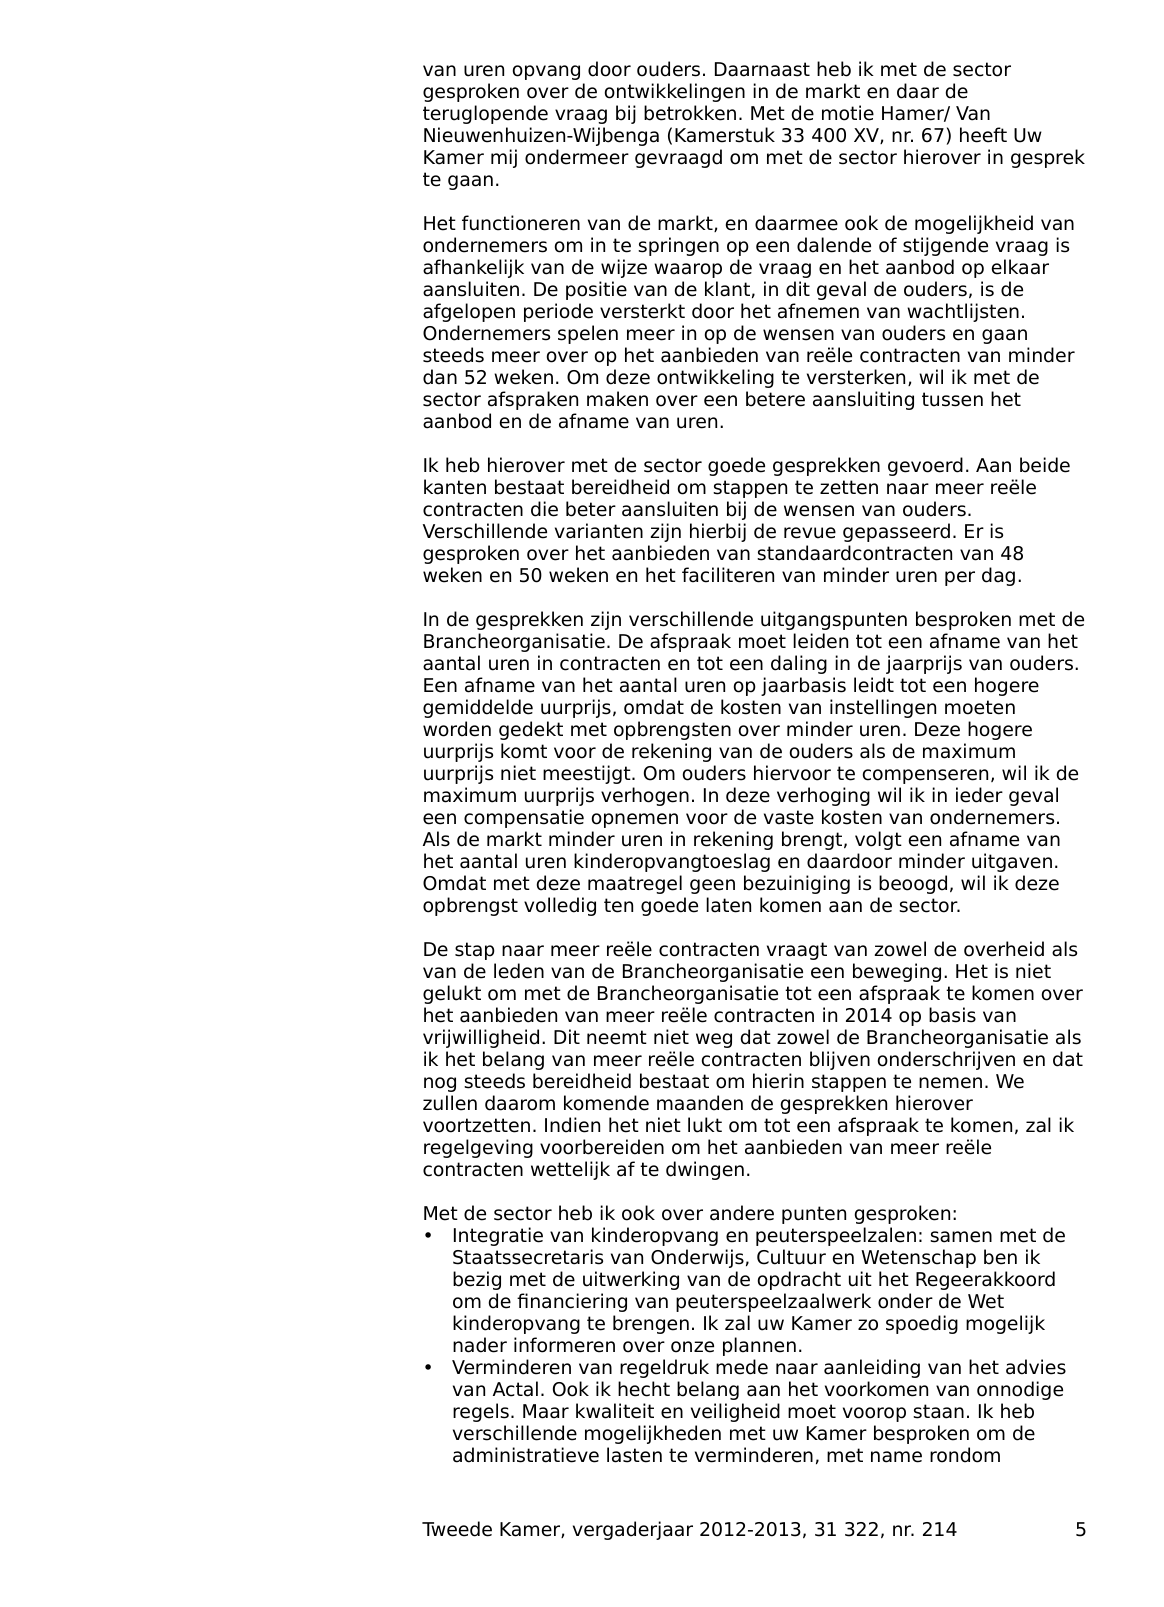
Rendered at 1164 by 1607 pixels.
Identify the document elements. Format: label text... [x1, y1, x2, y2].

text Het functioneren van de markt, en daarmee ook de mogelijkheid van ondernemers om in te springen op een dalende of stijgende vraag is afhankelijk van de wijze waarop de vraag en het aanbod op elkaar aansluiten. De positie van de klant, in dit geval de ouders, is de afgelopen periode versterkt door het afnemen van wachtlijsten. Ondernemers spelen meer in op de wensen van ouders en gaan steeds meer over op het aanbieden van reële contracten van minder dan 52 weken. Om deze ontwikkeling te versterken, wil ik met de sector afspraken maken over een betere aansluiting tussen het aanbod en de afname van uren. [422, 213, 1087, 433]
text van uren opvang door ouders. Daarnaast heb ik met de sector gesproken over de ontwikkelingen in de markt en daar de teruglopende vraag bij betrokken. Met de motie Hamer/ Van Nieuwenhuizen-Wijbenga (Kamerstuk 33 400 XV, nr. 67) heeft Uw Kamer mij ondermeer gevraagd om met de sector hierover in gesprek te gaan. [422, 59, 1087, 191]
text • Verminderen van regeldruk mede naar aanleiding van het advies van Actal. Ook ik hecht belang aan het voorkomen van onnodige regels. Maar kwaliteit en veiligheid moet voorop staan. Ik heb verschillende mogelijkheden met uw Kamer besproken om de administratieve lasten te verminderen, met name rondom [422, 1357, 1087, 1467]
text Ik heb hierover met de sector goede gesprekken gevoerd. Aan beide kanten bestaat bereidheid om stappen te zetten naar meer reële contracten die beter aansluiten bij de wensen van ouders. Verschillende varianten zijn hierbij de revue gepasseerd. Er is gesproken over het aanbieden van standaardcontracten van 48 weken en 50 weken en het faciliteren van minder uren per dag. [422, 455, 1087, 587]
text De stap naar meer reële contracten vraagt van zowel de overheid als van de leden van de Brancheorganisatie een beweging. Het is niet gelukt om met de Brancheorganisatie tot een afspraak te komen over het aanbieden van meer reële contracten in 2014 op basis van vrijwilligheid. Dit neemt niet weg dat zowel de Brancheorganisatie als ik het belang van meer reële contracten blijven onderschrijven en dat nog steeds bereidheid bestaat om hierin stappen te nemen. We zullen daarom komende maanden de gesprekken hierover voortzetten. Indien het niet lukt om tot een afspraak te komen, zal ik regelgeving voorbereiden om het aanbieden van meer reële contracten wettelijk af te dwingen. [422, 939, 1087, 1181]
text In de gesprekken zijn verschillende uitgangspunten besproken met de Brancheorganisatie. De afspraak moet leiden tot een afname van het aantal uren in contracten en tot een daling in de jaarprijs van ouders. Een afname van het aantal uren op jaarbasis leidt tot een hogere gemiddelde uurprijs, omdat de kosten van instellingen moeten worden gedekt met opbrengsten over minder uren. Deze hogere uurprijs komt voor de rekening van de ouders als de maximum uurprijs niet meestijgt. Om ouders hiervoor te compenseren, wil ik de maximum uurprijs verhogen. In deze verhoging wil ik in ieder geval een compensatie opnemen voor de vaste kosten van ondernemers. Als de markt minder uren in rekening brengt, volgt een afname van het aantal uren kinderopvangtoeslag en daardoor minder uitgaven. Omdat met deze maatregel geen bezuiniging is beoogd, wil ik deze opbrengst volledig ten goede laten komen aan de sector. [422, 609, 1087, 917]
text Met de sector heb ik ook over andere punten gesproken: [422, 1203, 1087, 1225]
text • Integratie van kinderopvang en peuterspeelzalen: samen met de Staatssecretaris van Onderwijs, Cultuur en Wetenschap ben ik bezig met de uitwerking van de opdracht uit het Regeerakkoord om de financiering van peuterspeelzaalwerk onder de Wet kinderopvang te brengen. Ik zal uw Kamer zo spoedig mogelijk nader informeren over onze plannen. [422, 1225, 1087, 1357]
